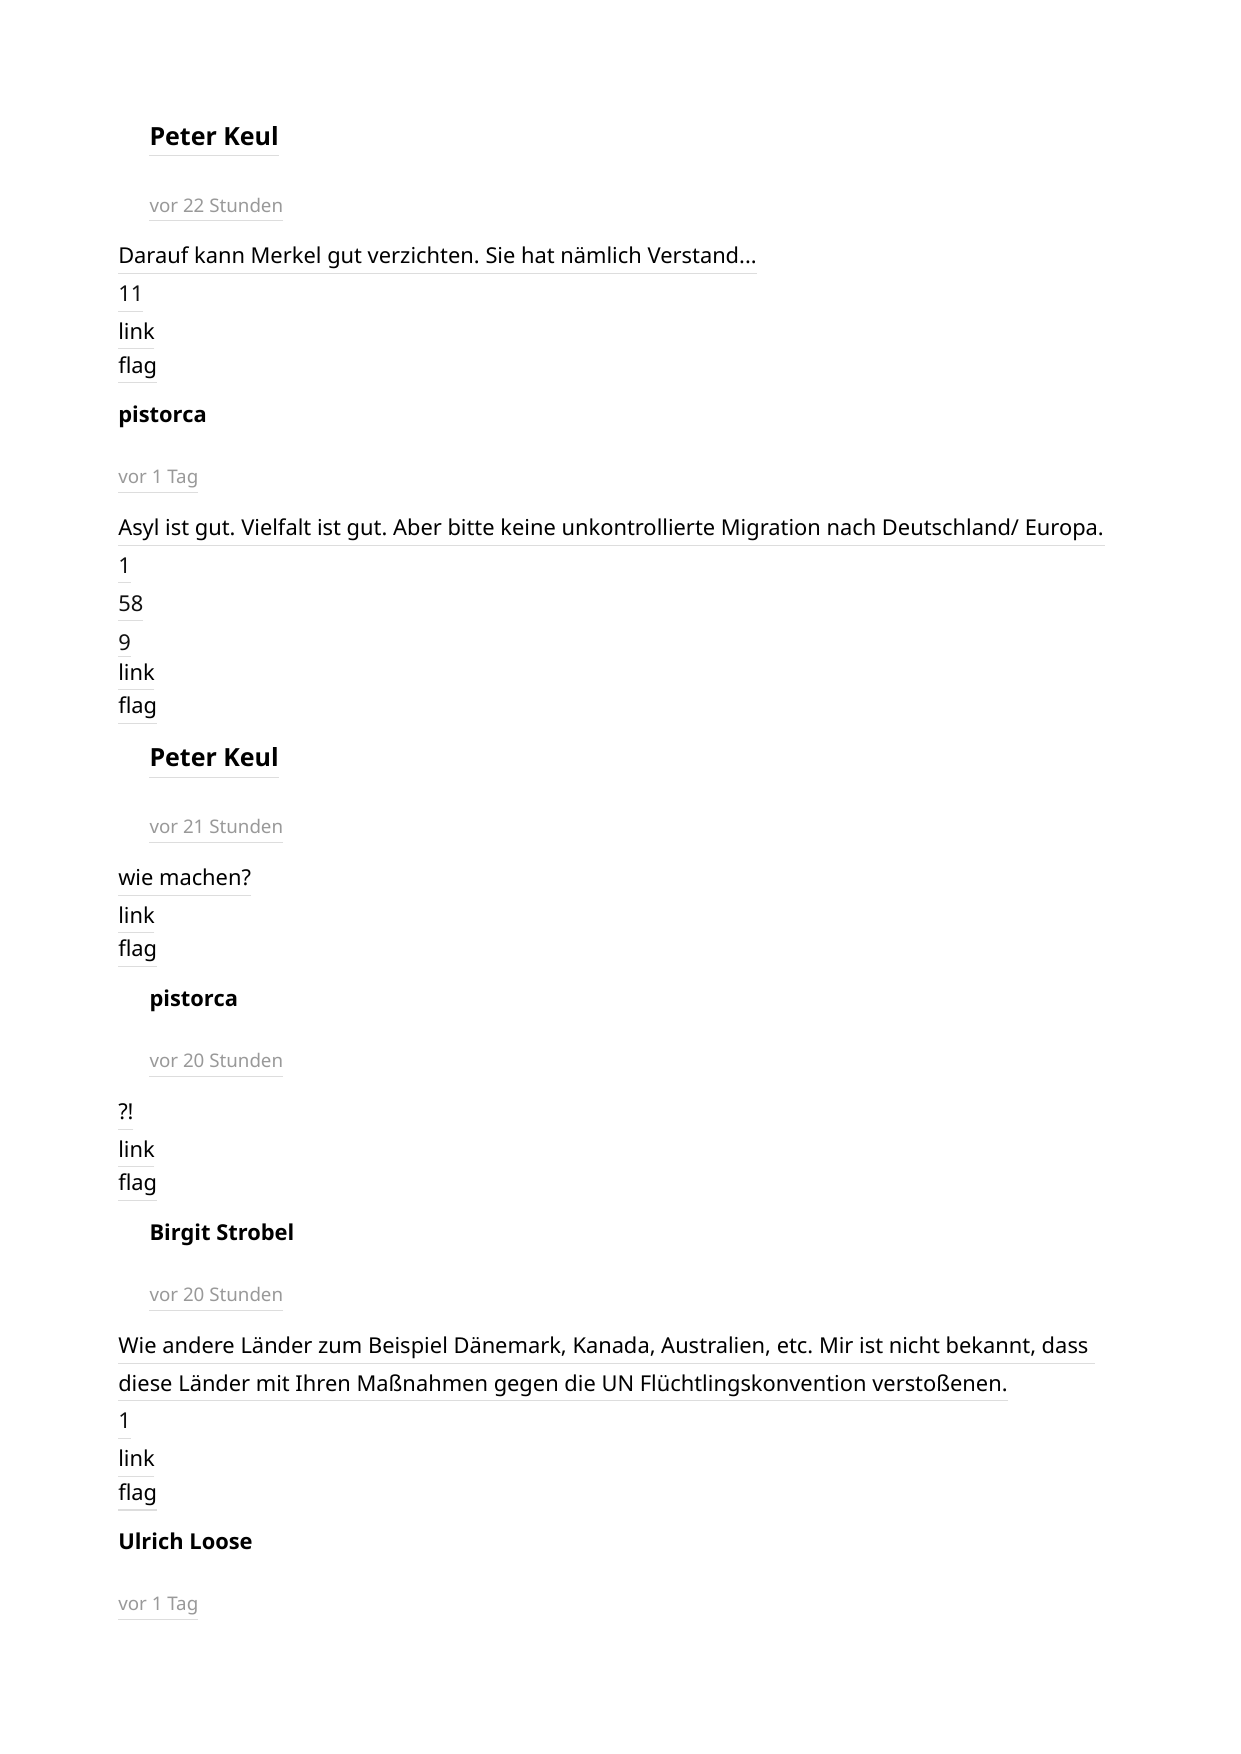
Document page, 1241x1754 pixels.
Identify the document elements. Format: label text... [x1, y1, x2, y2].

text vor 1 Tag [118, 1591, 1117, 1620]
text 58 [118, 587, 1122, 621]
text Ulrich Loose [118, 1526, 1122, 1556]
text flag [118, 1167, 1122, 1201]
text link [118, 316, 1122, 349]
text flag [118, 690, 1122, 724]
text 1 [118, 1405, 1122, 1439]
text pistorca [118, 399, 1122, 429]
text Peter Keul [149, 740, 1122, 778]
text Wie andere Länder zum Beispiel Dänemark, Kanada, Australien, etc. Mir ist nicht bekannt, dass diese Länder mit Ihren Maßnahmen gegen die UN Flüchtlingskonvention verstoßenen. [118, 1330, 1122, 1401]
text flag [118, 349, 1122, 383]
text Asyl ist gut. Vielfalt ist gut. Aber bitte keine unkontrollierte Migration nach Deutschland/ Europa. [118, 512, 1122, 546]
text Birgit Strobel [149, 1217, 1122, 1247]
text vor 20 Stunden [149, 1047, 1117, 1077]
text 11 [118, 278, 1122, 312]
text 9 [118, 625, 1122, 657]
text ?! [118, 1096, 1122, 1130]
text link [118, 1134, 1122, 1167]
text link [118, 900, 1122, 933]
text vor 20 Stunden [149, 1281, 1117, 1311]
text vor 1 Tag [118, 463, 1117, 493]
text flag [118, 1477, 1122, 1511]
text vor 21 Stunden [149, 813, 1117, 843]
text flag [118, 933, 1122, 967]
text Darauf kann Merkel gut verzichten. Sie hat nämlich Verstand... [118, 240, 1122, 274]
text vor 22 Stunden [149, 192, 1117, 221]
text Peter Keul [149, 118, 1122, 156]
text 1 [118, 550, 1122, 583]
text pistorca [149, 983, 1122, 1013]
text link [118, 1443, 1122, 1477]
text link [118, 657, 1122, 690]
text wie machen? [118, 862, 1122, 896]
